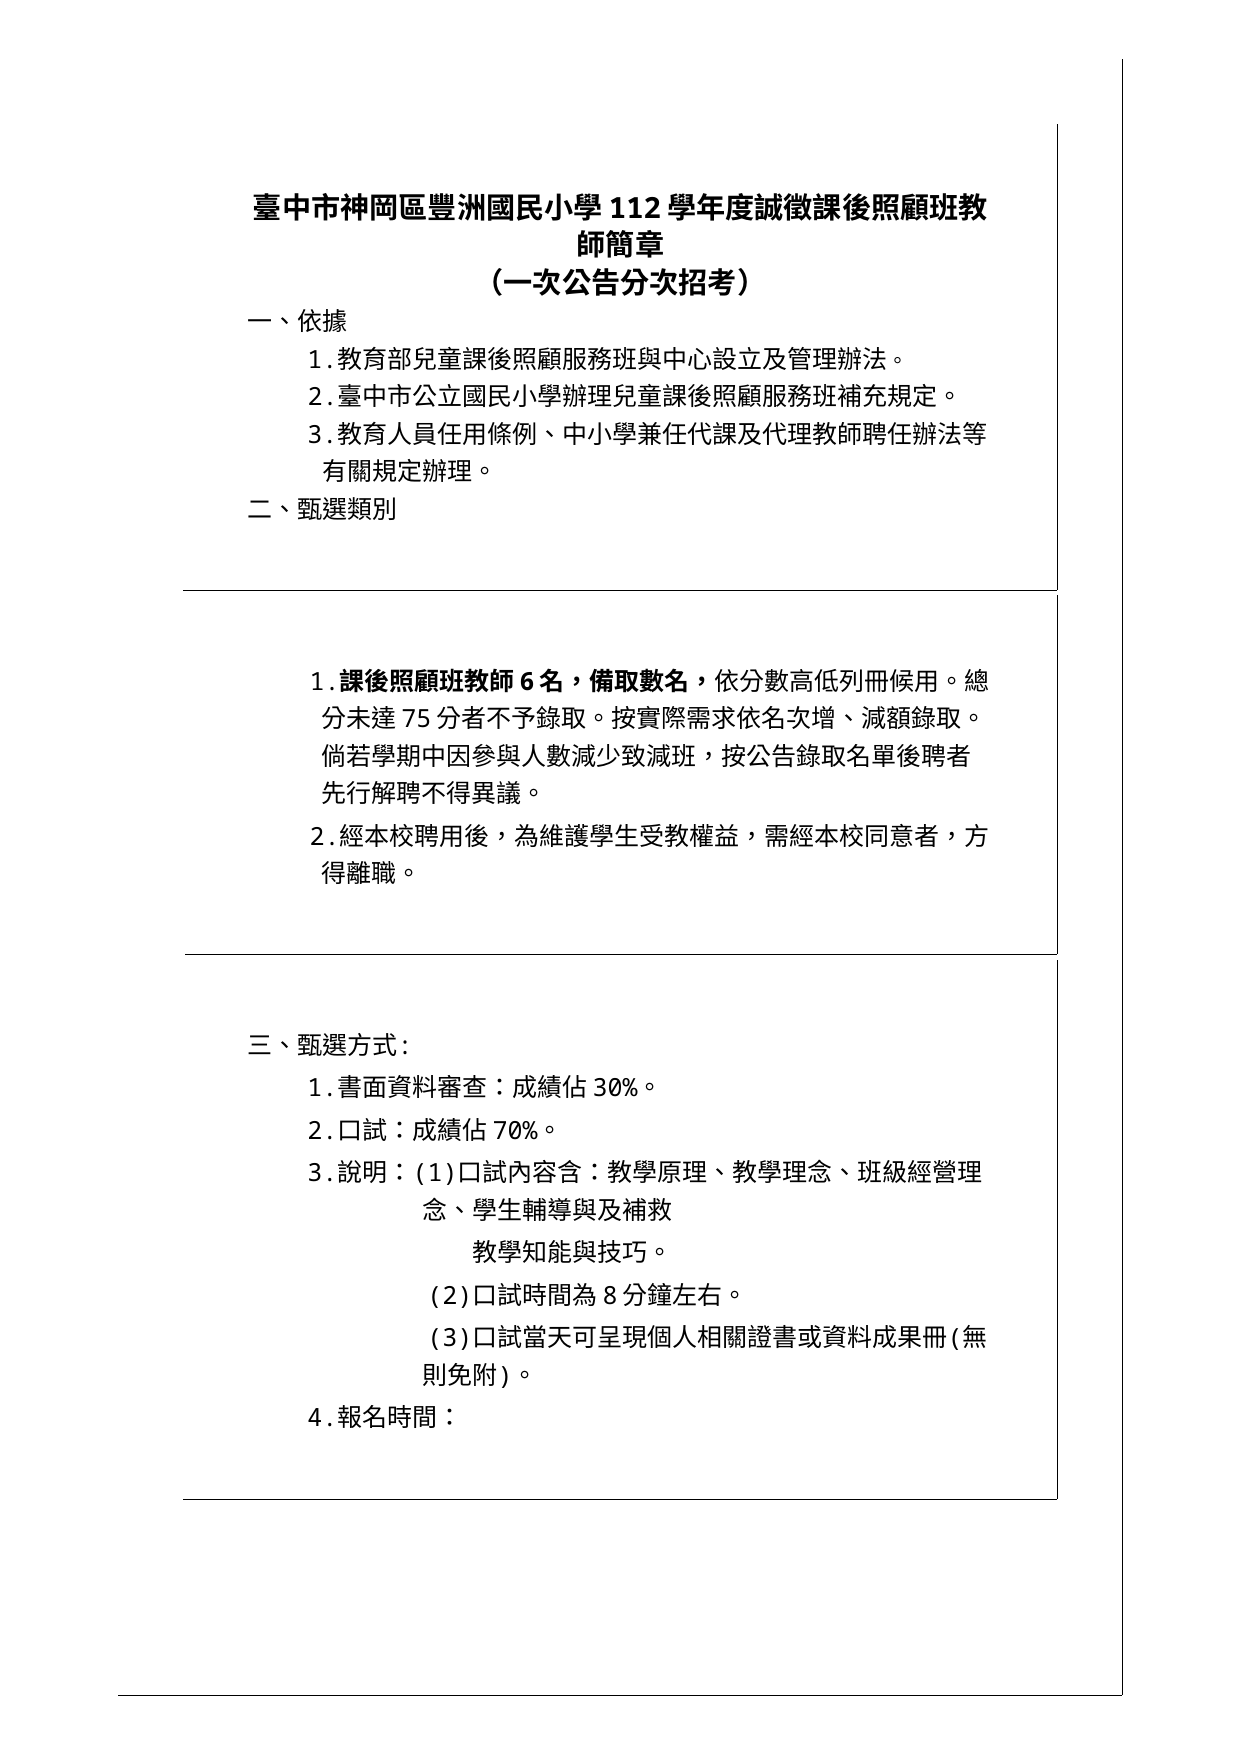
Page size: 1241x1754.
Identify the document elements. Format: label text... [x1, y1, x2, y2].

text 3.教育人員任用條例、中小學兼任代課及代理教師聘任辦法等有關規定辦理。 [183, 413, 1057, 488]
text 三、甄選方式: [183, 959, 1057, 1002]
text 2.口試：成績佔70%。 [183, 1044, 1057, 1087]
text 教學知能與技巧。 [183, 1167, 1057, 1209]
text （一次公告分次招考） [183, 263, 1057, 301]
text 4.報名時間： [183, 1332, 1057, 1499]
text 教學知能與技巧。 [462, 1167, 477, 1178]
text (3)口試當天可呈現個人相關證書或資料成果冊(無則免附)。 [183, 1252, 1057, 1332]
text 臺中市神岡區豐洲國民小學112學年度誠徵課後照顧班教師簡章 [183, 124, 1057, 263]
text 二、甄選類別 [183, 488, 1057, 590]
text 2.經本校聘用後，為維護學生受教權益，需經本校同意者，方得離職。 [185, 750, 1057, 954]
text 3.說明：(1)口試內容含：教學原理、教學理念、班級經營理念、學生輔導與及補救 [183, 1087, 1057, 1167]
text 1.課後照顧班教師6名，備取數名，依分數高低列冊候用。總分未達75分者不予錄取。按實際需求依名次增、減額錄取。倘若學期中因參與人數減少致減班，按公告錄取名單後聘者先行解聘不得異議。 [185, 595, 1057, 750]
text 1.書面資料審查：成績佔30%。 [183, 1002, 1057, 1044]
text 1.教育部兒童課後照顧服務班與中心設立及管理辦法。 [183, 338, 1057, 376]
text 2.臺中市公立國民小學辦理兒童課後照顧服務班補充規定。 [183, 376, 1057, 413]
text (2)口試時間為8分鐘左右。 [183, 1209, 1057, 1252]
text 一、依據 [183, 301, 1057, 338]
